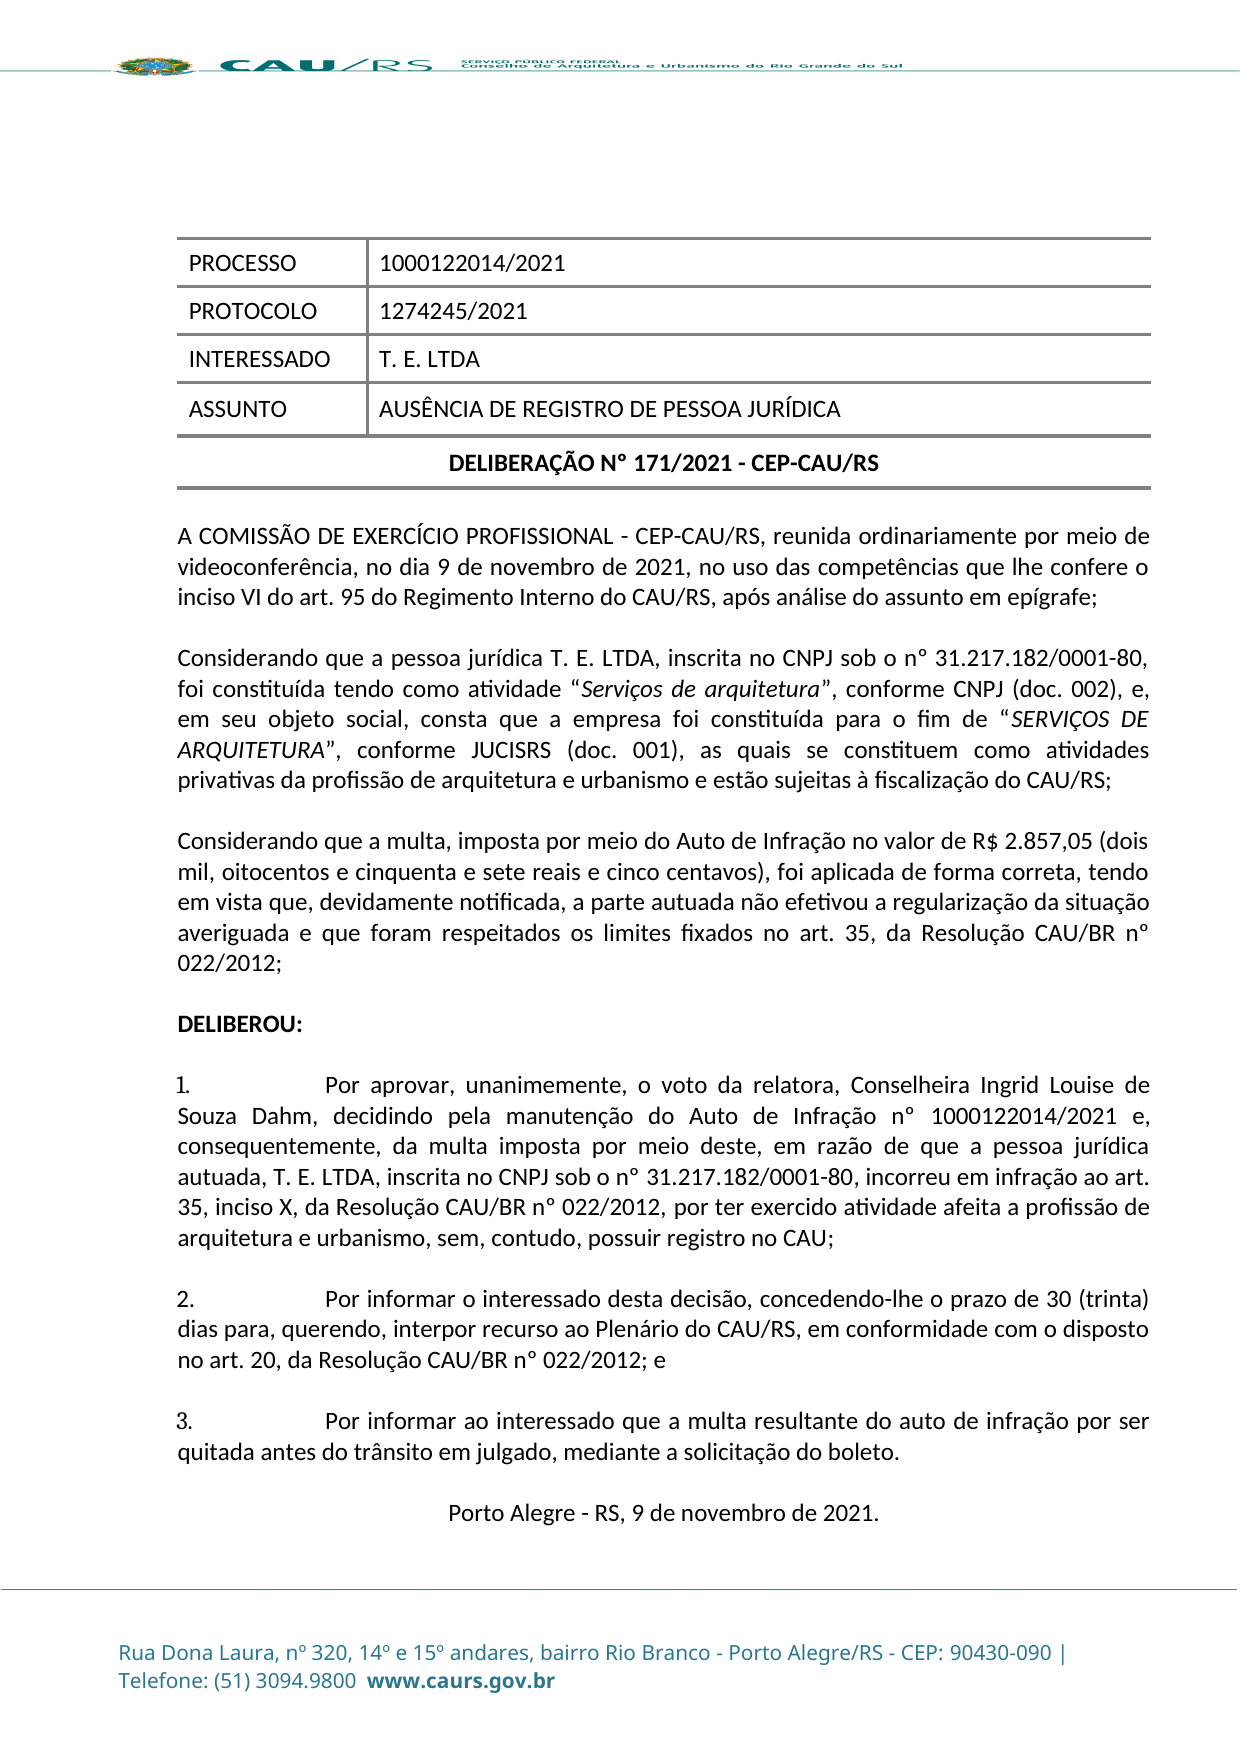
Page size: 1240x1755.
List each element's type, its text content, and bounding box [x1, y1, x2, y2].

table_header 1000122014/2021 [369, 240, 1151, 285]
list Por informar ao interessado que a multa resultante do auto de infração por ser quitada antes do trânsito em julgado, mediante a solicitação do boleto. [176, 1405, 1151, 1466]
table_cell T. E. LTDA [369, 336, 1151, 381]
list Por informar o interessado desta decisão, concedendo-lhe o prazo de 30 (trinta) dias para, querendo, interpor recurso ao Plenário do CAU/RS, em conformidade com o disposto no art. 20, da Resolução CAU/BR nº 022/2012; e [176, 1283, 1151, 1375]
text Considerando que a multa, imposta por meio do Auto de Infração no valor de R$ 2.857,05 (dois mil, oitocentos e cinquenta e sete reais e cinco centavos), foi aplicada de forma correta, tendo em vista que, devidamente notificada, a parte autuada não efetivou a regularização da situação averiguada e que foram respeitados os limites fixados no art. 35, da Resolução CAU/BR nº 022/2012; [177, 825, 1151, 978]
table_cell 1274245/2021 [369, 288, 1151, 333]
table_cell ASSUNTO [177, 384, 366, 434]
table_cell DELIBERAÇÃO Nº 171/2021 - CEP-CAU/RS [177, 438, 1151, 486]
text Considerando que a pessoa jurídica T. E. LTDA, inscrita no CNPJ sob o nº 31.217.182/0001-80, foi constituída tendo como atividade “Serviços de arquitetura”, conforme CNPJ (doc. 002), e, em seu objeto social, consta que a empresa foi constituída para o fim de “SERVIÇOS DE ARQUITETURA”, conforme JUCISRS (doc. 001), as quais se constituem como atividades privativas da profissão de arquitetura e urbanismo e estão sujeitas à fiscalização do CAU/RS; [177, 642, 1151, 795]
table_cell PROTOCOLO [177, 288, 366, 333]
text A COMISSÃO DE EXERCÍCIO PROFISSIONAL - CEP-CAU/RS, reunida ordinariamente por meio de videoconferência, no dia 9 de novembro de 2021, no uso das competências que lhe confere o inciso VI do art. 95 do Regimento Interno do CAU/RS, após análise do assunto em epígrafe; [177, 520, 1151, 612]
text DELIBEROU: [177, 1008, 1151, 1039]
table_cell INTERESSADO [177, 336, 366, 381]
table_cell AUSÊNCIA DE REGISTRO DE PESSOA JURÍDICA [369, 384, 1151, 434]
table_header PROCESSO [177, 240, 366, 285]
list Por aprovar, unanimemente, o voto da relatora, Conselheira Ingrid Louise de Souza Dahm, decidindo pela manutenção do Auto de Infração nº 1000122014/2021 e, consequentemente, da multa imposta por meio deste, em razão de que a pessoa jurídica autuada, T. E. LTDA, inscrita no CNPJ sob o nº 31.217.182/0001-80, incorreu em infração ao art. 35, inciso X, da Resolução CAU/BR nº 022/2012, por ter exercido atividade afeita a profissão de arquitetura e urbanismo, sem, contudo, possuir registro no CAU; [176, 1069, 1151, 1253]
text Porto Alegre - RS, 9 de novembro de 2021. [177, 1497, 1151, 1527]
